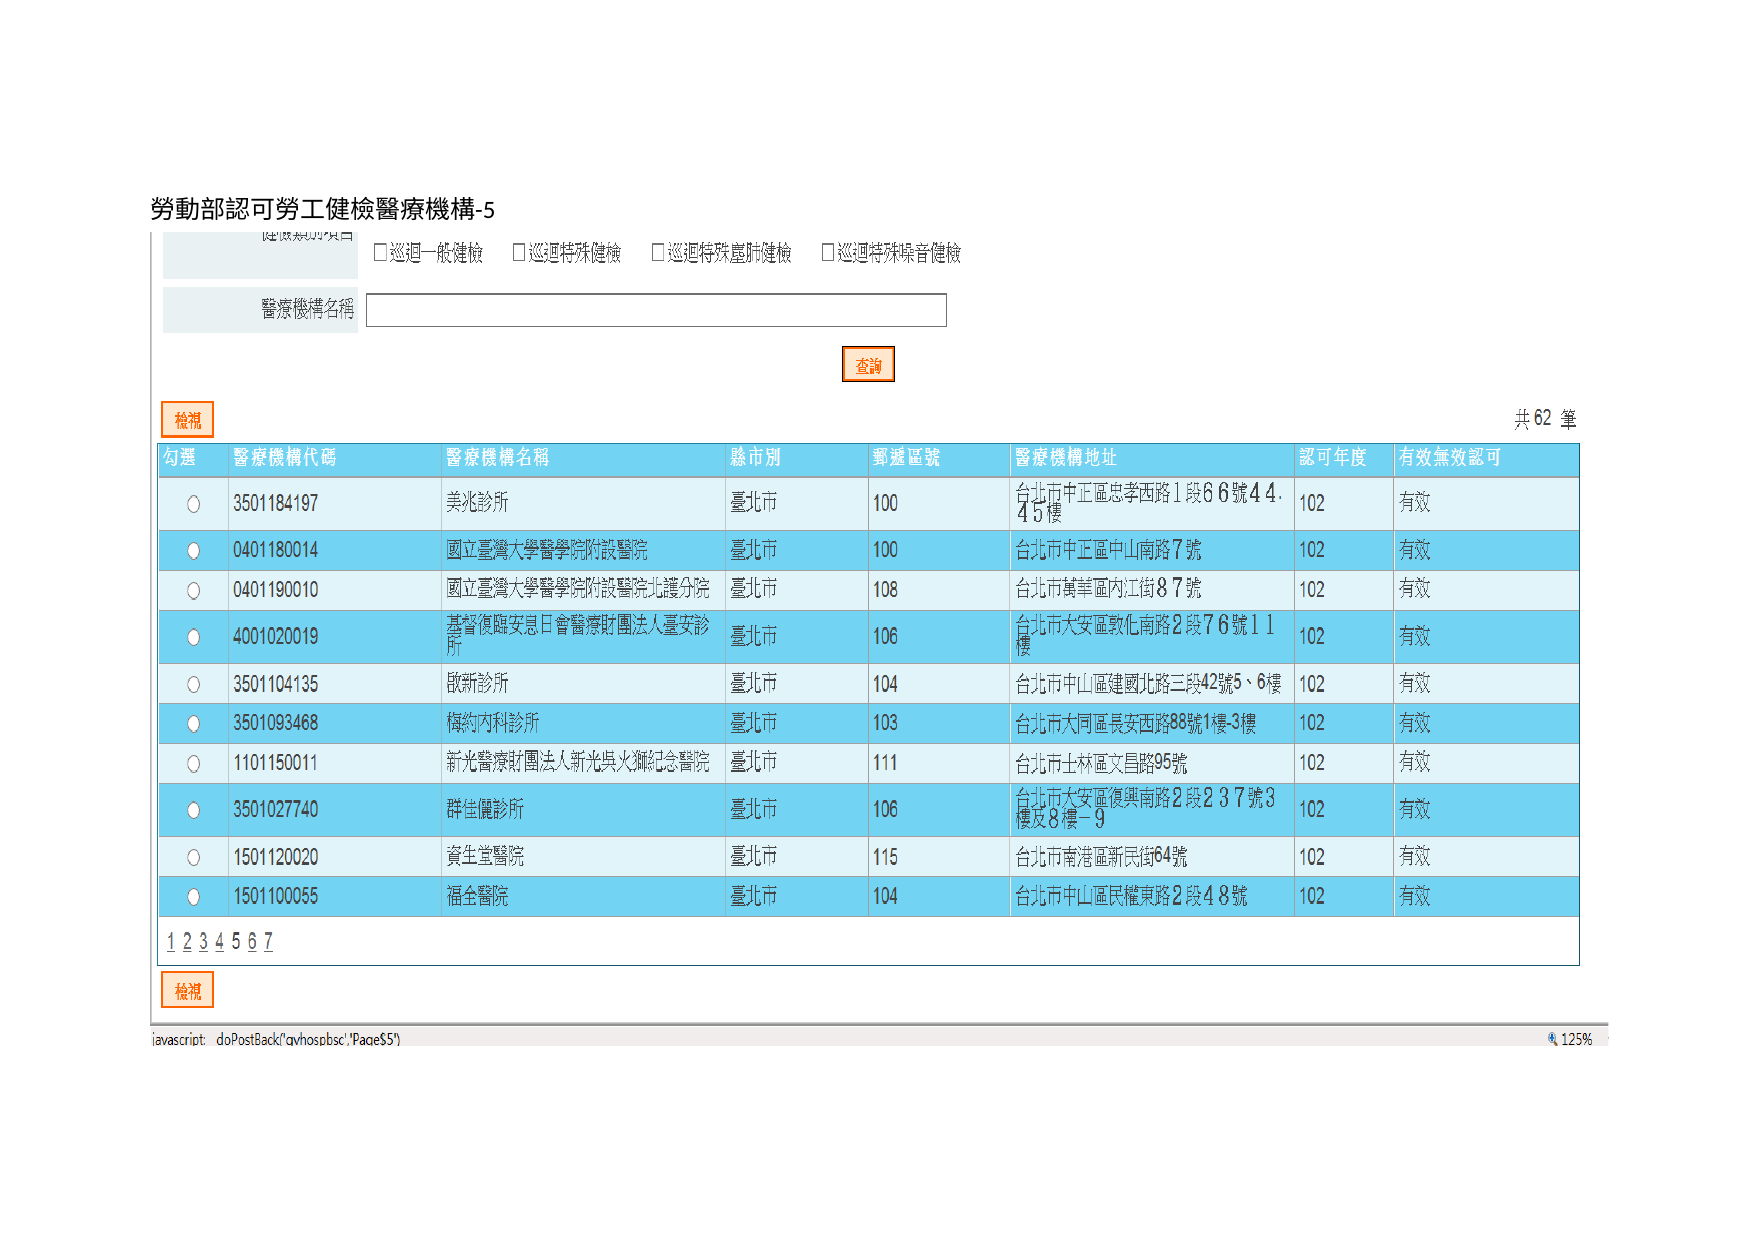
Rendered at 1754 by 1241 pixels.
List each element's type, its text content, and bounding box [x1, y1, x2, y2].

text 勞動部認可勞工健檢醫療機構-5 [150, 189, 1604, 232]
picture [150, 232, 1609, 1046]
text [150, 1046, 1604, 1051]
